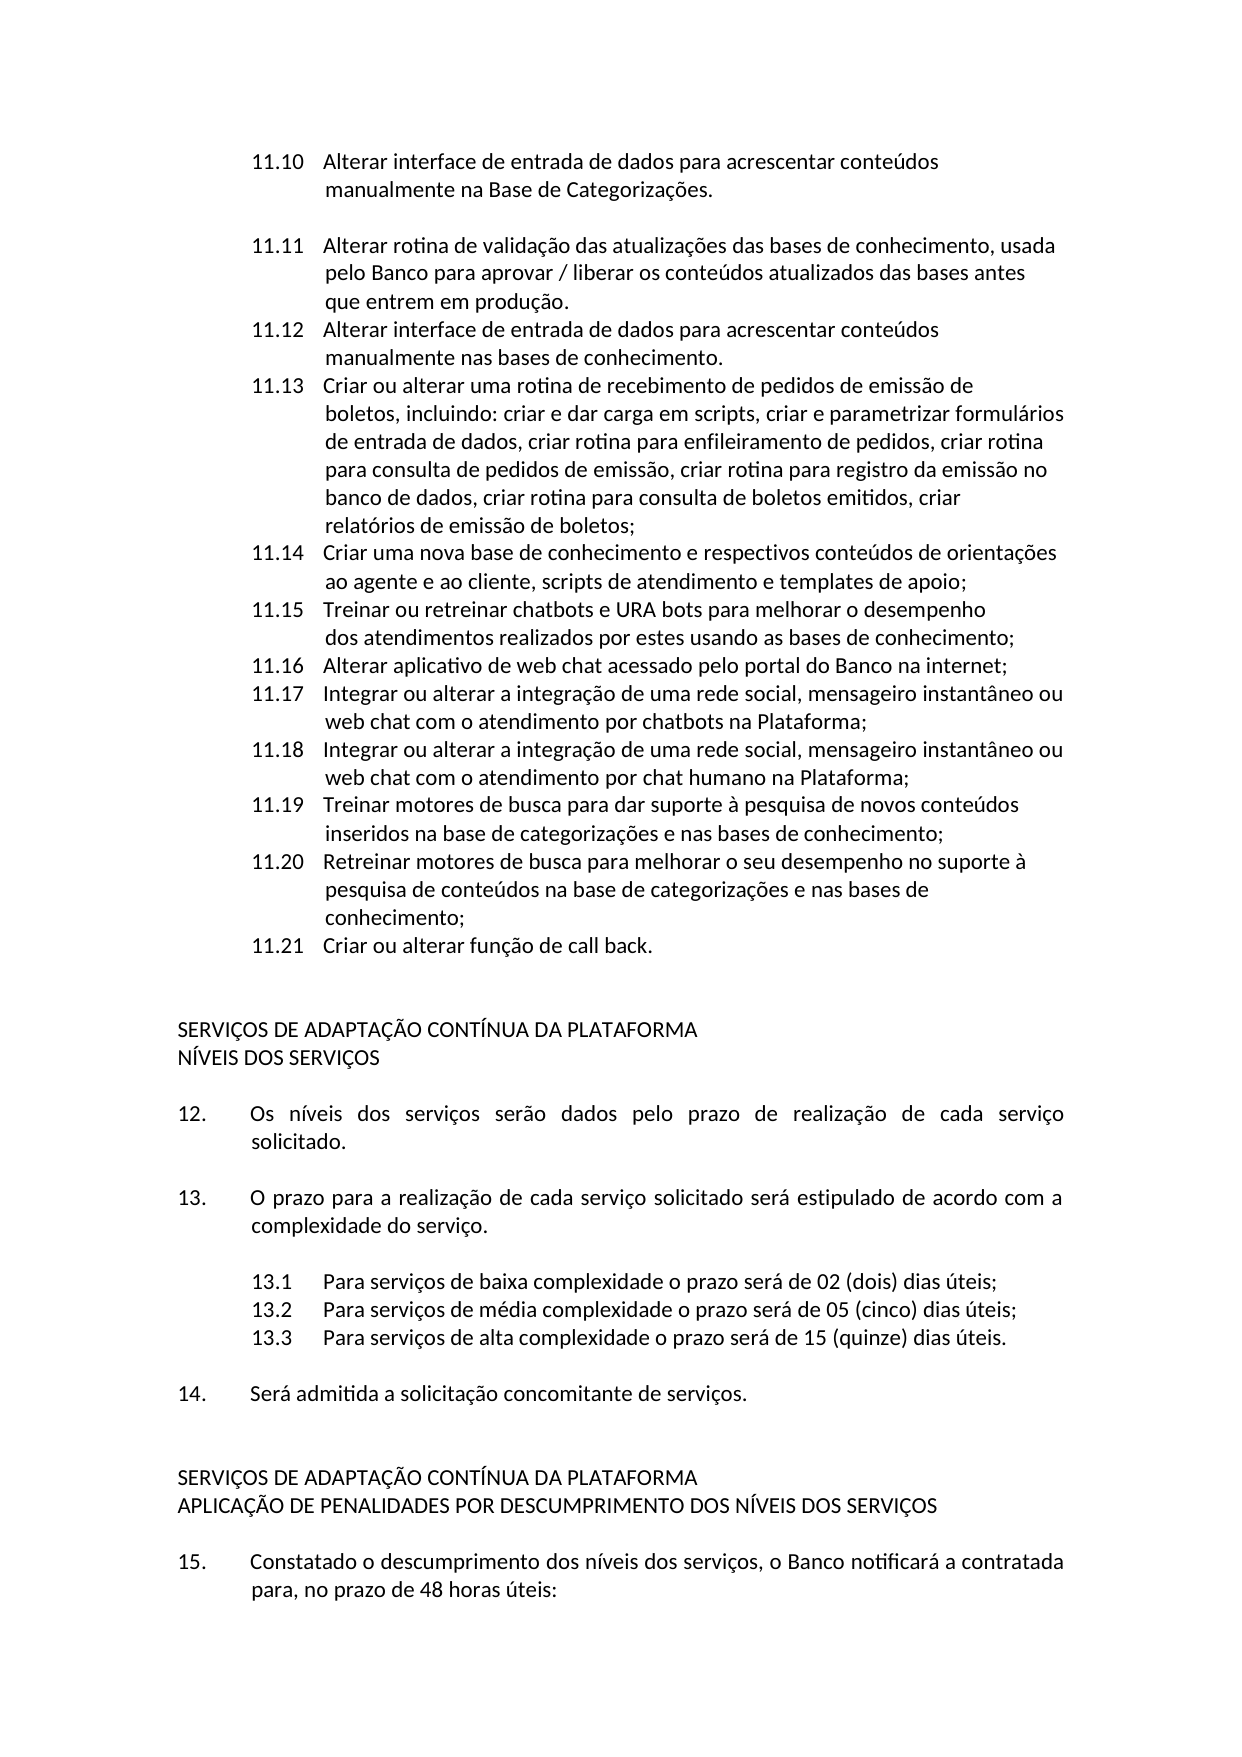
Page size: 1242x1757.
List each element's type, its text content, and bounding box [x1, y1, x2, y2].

text 11.13 Criar ou alterar uma rotina de recebimento de pedidos de emissão de [251, 371, 1087, 399]
text 12. Os níveis dos serviços serão dados pelo prazo de realização de cada serviço solicitado. [177, 1099, 1071, 1155]
text 11.15 Treinar ou retreinar chatbots e URA bots para melhorar o desempenho dos atendimentos realizados por estes usando as bases de conhecimento; [251, 595, 1021, 651]
text 13.2 Para serviços de média complexidade o prazo será de 05 (cinco) dias úteis; [251, 1295, 1087, 1323]
text SERVIÇOS DE ADAPTAÇÃO CONTÍNUA DA PLATAFORMA NÍVEIS DOS SERVIÇOS [177, 1015, 704, 1071]
text que entrem em produção. [325, 287, 1087, 315]
text boletos, incluindo: criar e dar carga em scripts, criar e parametrizar formulários de entrada de dados, criar rotina para enfileiramento de pedidos, criar rotina para consulta de pedidos de emissão, criar rotina para registro da emissão no banco de dados, criar rotina para consulta de boletos emitidos, criar [325, 399, 1071, 511]
text 11.19 Treinar motores de busca para dar suporte à pesquisa de novos conteúdos [251, 791, 1087, 819]
text SERVIÇOS DE ADAPTAÇÃO CONTÍNUA DA PLATAFORMA [177, 1463, 1087, 1491]
text 11.21 Criar ou alterar função de call back. [251, 931, 1087, 959]
text 14. Será admitida a solicitação concomitante de serviços. [177, 1379, 1087, 1407]
text 11.14 Criar uma nova base de conhecimento e respectivos conteúdos de orientações [251, 539, 1087, 567]
text APLICAÇÃO DE PENALIDADES POR DESCUMPRIMENTO DOS NÍVEIS DOS SERVIÇOS [177, 1491, 1087, 1519]
text 11.12 Alterar interface de entrada de dados para acrescentar conteúdos manualmente nas bases de conhecimento. [251, 315, 947, 371]
text 11.17 Integrar ou alterar a integração de uma rede social, mensageiro instantâneo ou web chat com o atendimento por chatbots na Plataforma; [251, 679, 1071, 735]
text inseridos na base de categorizações e nas bases de conhecimento; [325, 819, 1087, 847]
text 11.16 Alterar aplicativo de web chat acessado pelo portal do Banco na internet; [251, 651, 1087, 679]
text 13. O prazo para a realização de cada serviço solicitado será estipulado de acordo com a complexidade do serviço. [177, 1183, 1071, 1239]
text 11.20 Retreinar motores de busca para melhorar o seu desempenho no suporte à pesquisa de conteúdos na base de categorizações e nas bases de conhecimento; [251, 847, 1034, 931]
text 11.10 Alterar interface de entrada de dados para acrescentar conteúdos manualmente na Base de Categorizações. [251, 147, 947, 203]
text ao agente e ao cliente, scripts de atendimento e templates de apoio; [325, 567, 1087, 595]
text 11.18 Integrar ou alterar a integração de uma rede social, mensageiro instantâneo ou web chat com o atendimento por chat humano na Plataforma; [251, 735, 1071, 791]
text 13.1 Para serviços de baixa complexidade o prazo será de 02 (dois) dias úteis; [251, 1267, 1087, 1295]
text relatórios de emissão de boletos; [325, 511, 1087, 539]
text 13.3 Para serviços de alta complexidade o prazo será de 15 (quinze) dias úteis. [251, 1323, 1087, 1351]
text 15. Constatado o descumprimento dos níveis dos serviços, o Banco notificará a contratada para, no prazo de 48 horas úteis: [177, 1547, 1071, 1603]
text 11.11 Alterar rotina de validação das atualizações das bases de conhecimento, usada pelo Banco para aprovar / liberar os conteúdos atualizados das bases antes [251, 231, 1065, 286]
